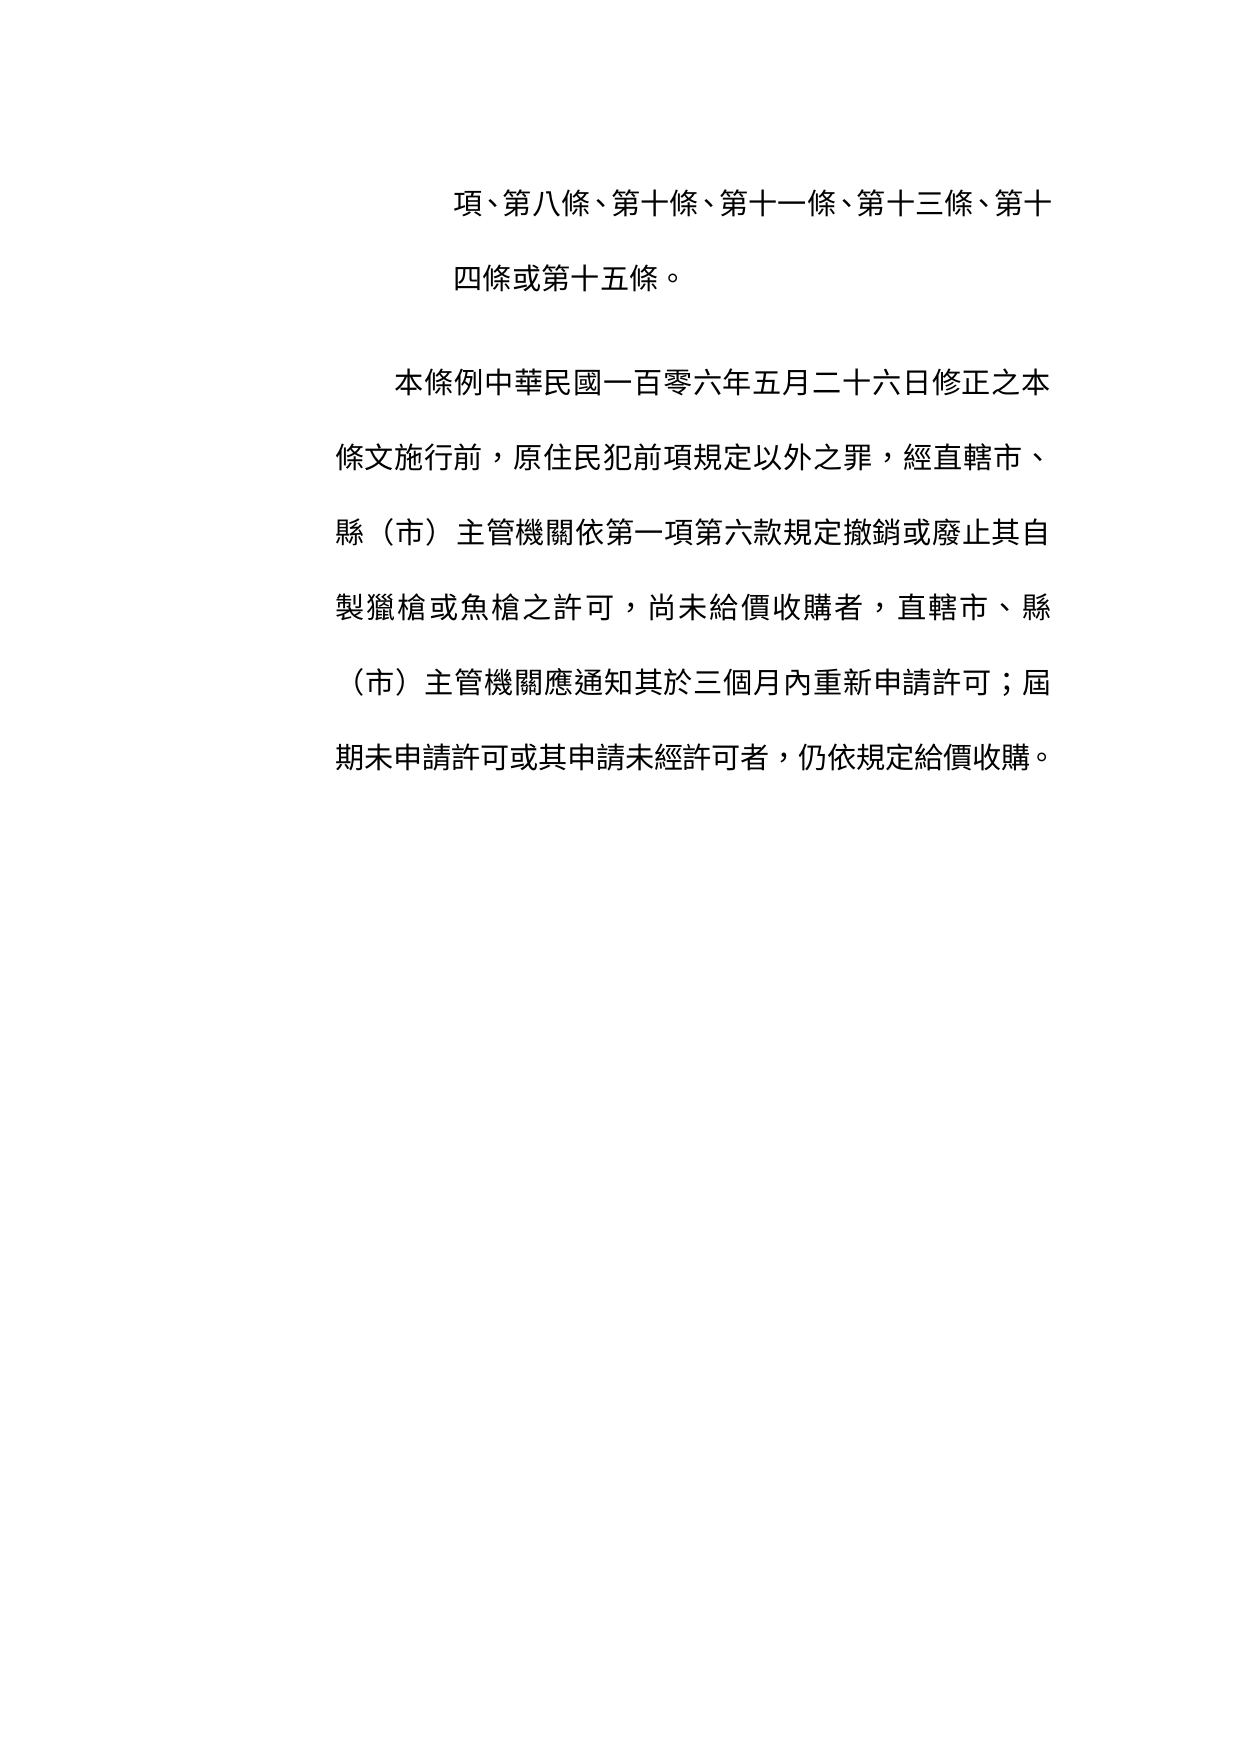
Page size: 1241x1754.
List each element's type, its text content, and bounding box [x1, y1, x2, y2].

text 本條例中華民國一百零六年五月二十六日修正之本條文施行前，原住民犯前項規定以外之罪，經直轄市、縣（市）主管機關依第一項第六款規定撤銷或廢止其自製獵槍或魚槍之許可，尚未給價收購者，直轄市、縣（市）主管機關應通知其於三個月內重新申請許可；屆期未申請許可或其申請未經許可者，仍依規定給價收購。 [335, 344, 1053, 794]
text 項、第八條、第十條、第十一條、第十三條、第十四條或第十五條。 [394, 164, 1053, 314]
